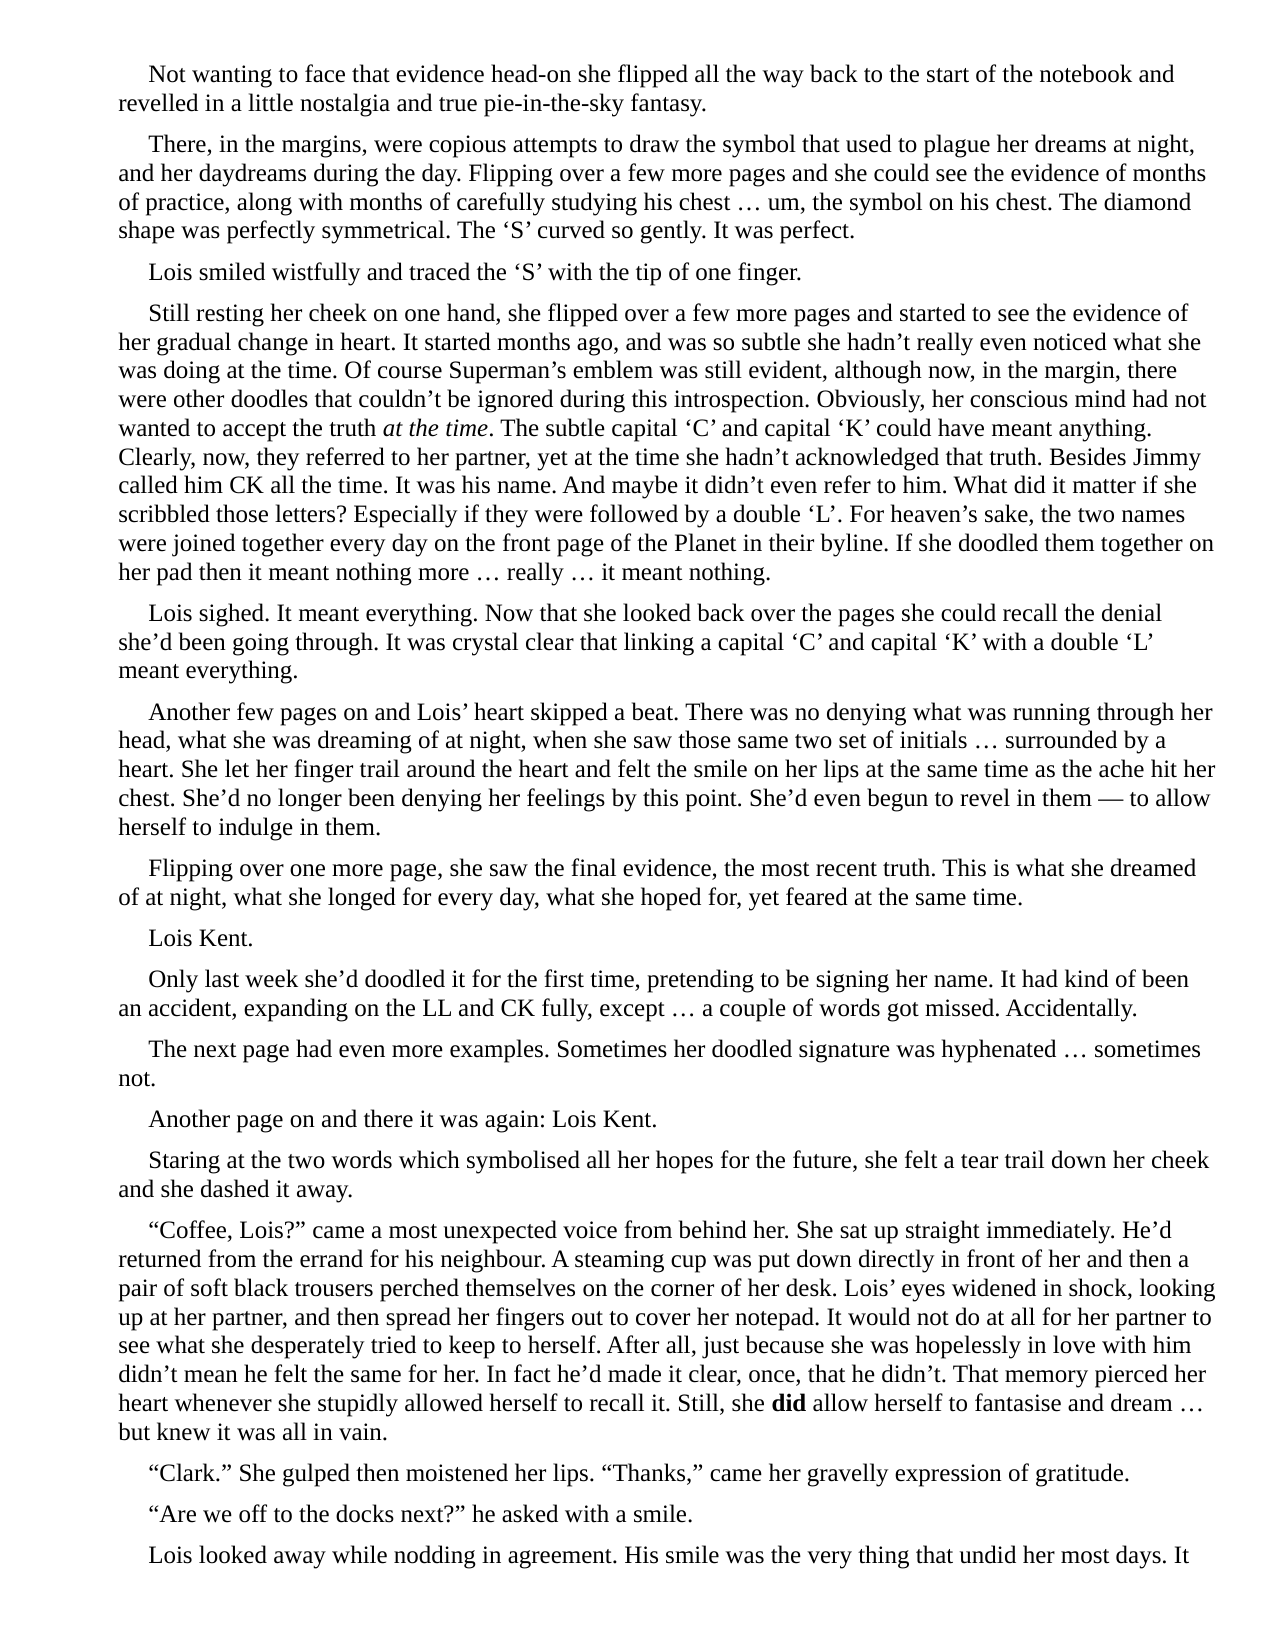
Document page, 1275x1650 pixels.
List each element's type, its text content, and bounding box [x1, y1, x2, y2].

text “Clark.” She gulped then moistened her lips. “Thanks,” came her gravelly expression of gratitude. [118, 1458, 1216, 1487]
text Flipping over one more page, she saw the final evidence, the most recent truth. This is what she dreamed of at night, what she longed for every day, what she hoped for, yet feared at the same time. [118, 853, 1216, 910]
text The next page had even more examples. Sometimes her doodled signature was hyphenated … sometimes not. [118, 1034, 1216, 1092]
text Not wanting to face that evidence head-on she flipped all the way back to the start of the notebook and revelled in a little nostalgia and true pie-in-the-sky fantasy. [118, 59, 1216, 117]
text Another page on and there it was again: Lois Kent. [118, 1104, 1216, 1133]
text Only last week she’d doodled it for the first time, pretending to be signing her name. It had kind of been an accident, expanding on the LL and CK fully, except … a couple of words got missed. Accidentally. [118, 964, 1216, 1022]
text Lois smiled wistfully and traced the ‘S’ with the tip of one finger. [118, 257, 1216, 285]
text Lois looked away while nodding in agreement. His smile was the very thing that undid her most days. It [118, 1540, 1216, 1569]
text “Are we off to the docks next?” he asked with a smile. [118, 1499, 1216, 1528]
text Lois Kent. [118, 923, 1216, 952]
text Another few pages on and Lois’ heart skipped a beat. There was no denying what was running through her head, what she was dreaming of at night, when she saw those same two set of initials … surrounded by a heart. She let her finger trail around the heart and felt the smile on her lips at the same time as the ache hit her chest. She’d no longer been denying her feelings by this point. She’d even begun to revel in them — to allow herself to indulge in them. [118, 697, 1216, 840]
text Lois sighed. It meant everything. Now that she looked back over the pages she could recall the denial she’d been going through. It was crystal clear that linking a capital ‘C’ and capital ‘K’ with a double ‘L’ meant everything. [118, 598, 1216, 684]
text “Coffee, Lois?” came a most unexpected voice from behind her. She sat up straight immediately. He’d returned from the errand for his neighbour. A steaming cup was put down directly in front of her and then a pair of soft black trousers perched themselves on the corner of her desk. Lois’ eyes widened in shock, looking up at her partner, and then spread her fingers out to cover her notepad. It would not do at all for her partner to see what she desperately tried to keep to herself. After all, just because she was hopelessly in love with him didn’t mean he felt the same for her. In fact he’d made it clear, once, that he didn’t. That memory pierced her heart whenever she stupidly allowed herself to recall it. Still, she did allow herself to fantasise and dream … but knew it was all in vain. [118, 1215, 1216, 1445]
text There, in the margins, were copious attempts to draw the symbol that used to plague her dreams at night, and her daydreams during the day. Flipping over a few more pages and she could see the evidence of months of practice, along with months of carefully studying his chest … um, the symbol on his chest. The diamond shape was perfectly symmetrical. The ‘S’ curved so gently. It was perfect. [118, 129, 1216, 244]
text Still resting her cheek on one hand, she flipped over a few more pages and started to see the evidence of her gradual change in heart. It started months ago, and was so subtle she hadn’t really even noticed what she was doing at the time. Of course Superman’s emblem was still evident, although now, in the margin, there were other doodles that couldn’t be ignored during this introspection. Obviously, her conscious mind had not wanted to accept the truth at the time. The subtle capital ‘C’ and capital ‘K’ could have meant anything. Clearly, now, they referred to her partner, yet at the time she hadn’t acknowledged that truth. Besides Jimmy called him CK all the time. It was his name. And maybe it didn’t even refer to him. What did it matter if she scribbled those letters? Especially if they were followed by a double ‘L’. For heaven’s sake, the two names were joined together every day on the front page of the Planet in their byline. If she doodled them together on her pad then it meant nothing more … really … it meant nothing. [118, 298, 1216, 585]
text Staring at the two words which symbolised all her hopes for the future, she felt a tear trail down her cheek and she dashed it away. [118, 1145, 1216, 1203]
